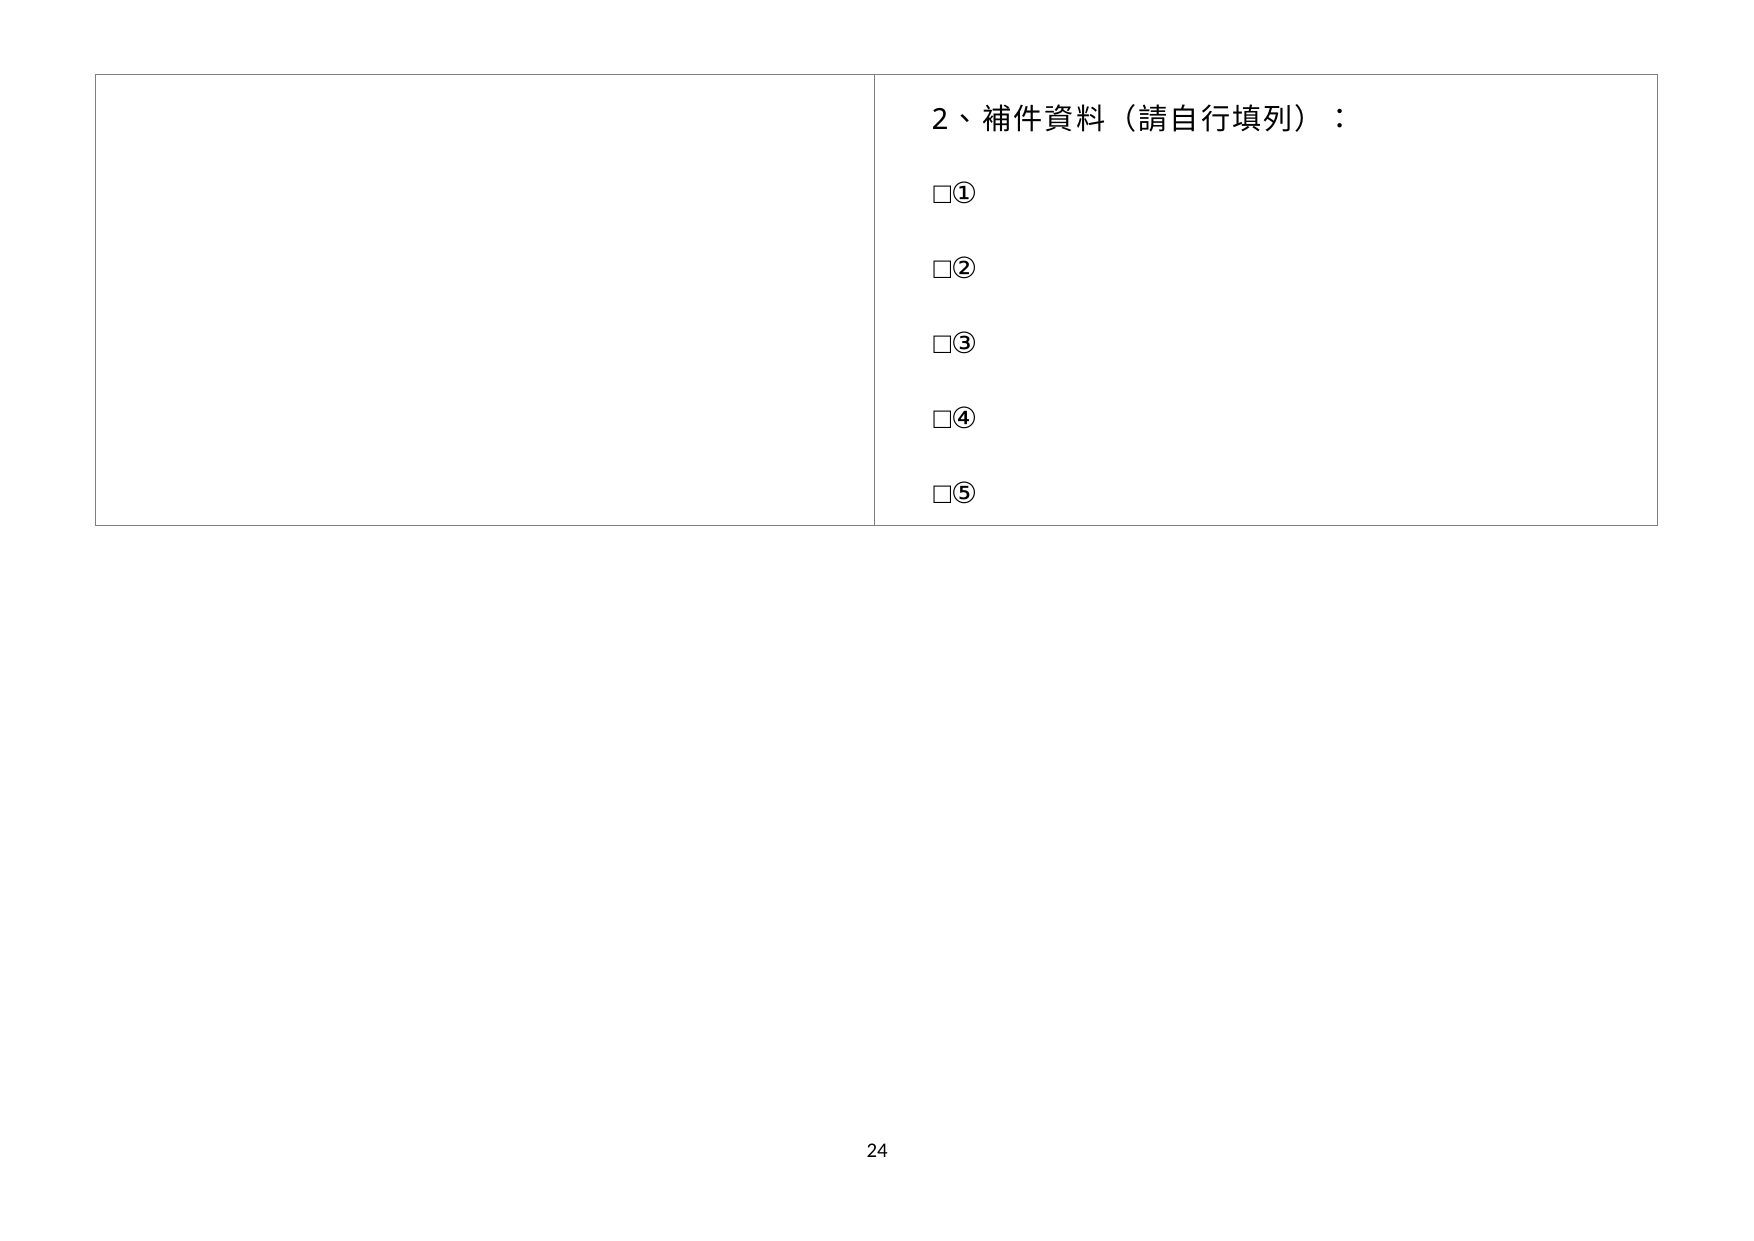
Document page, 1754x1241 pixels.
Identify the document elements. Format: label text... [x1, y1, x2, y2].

table_cell 2、補件資料（請自行填列）： □① □② □③ □④ □⑤ [875, 75, 1657, 525]
table_cell [96, 75, 874, 525]
